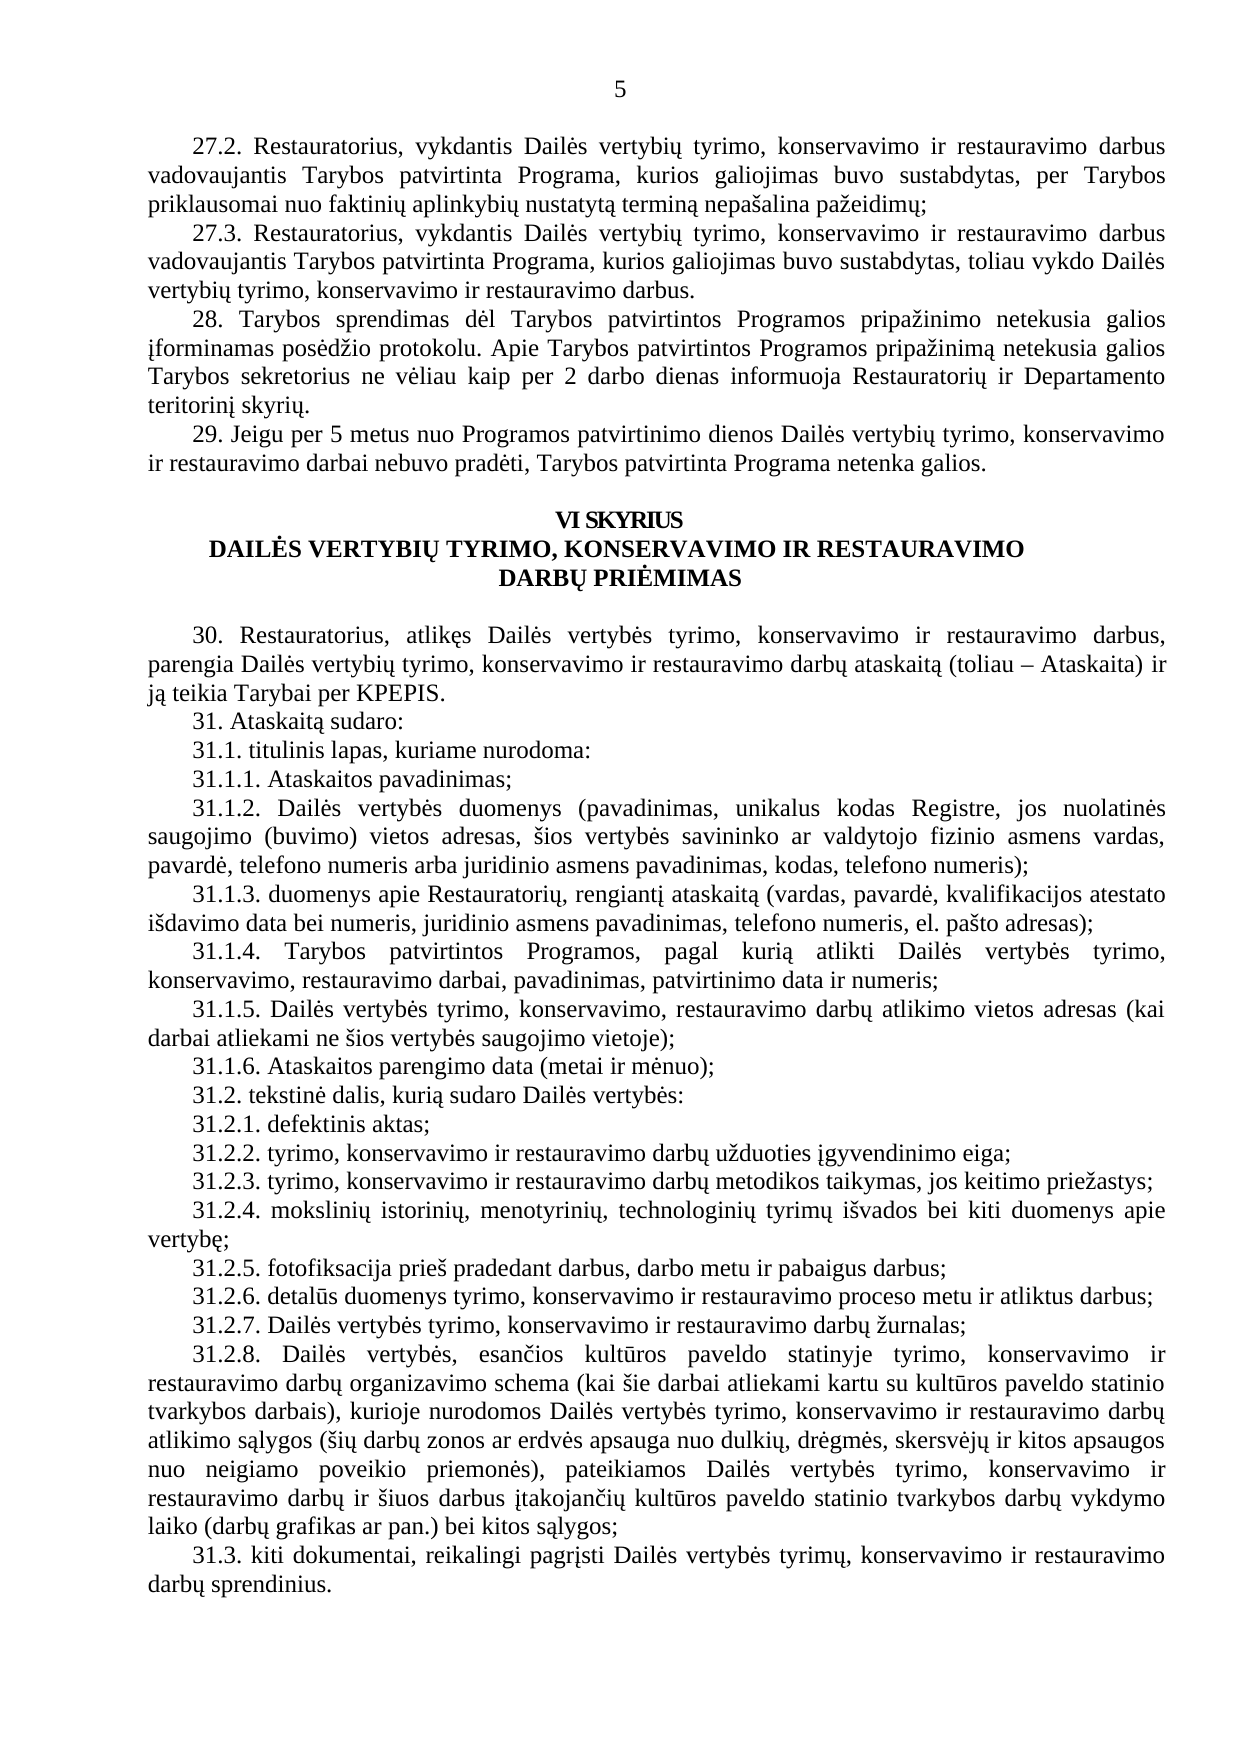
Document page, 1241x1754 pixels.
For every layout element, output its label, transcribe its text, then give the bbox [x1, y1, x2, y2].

text 31.2.7. Dailės vertybės tyrimo, konservavimo ir restauravimo darbų žurnalas; [148, 1310, 1166, 1339]
text DARBŲ PRIĖMIMAS [74, 563, 1166, 591]
text 31.2.1. defektinis aktas; [148, 1109, 1166, 1138]
text 31.2.4. mokslinių istorinių, menotyrinių, technologinių tyrimų išvados bei kiti duomenys apie vertybę; [148, 1195, 1166, 1253]
text 31. Ataskaitą sudaro: [148, 706, 1166, 735]
text 31.2. tekstinė dalis, kurią sudaro Dailės vertybės: [148, 1080, 1166, 1109]
text 31.2.2. tyrimo, konservavimo ir restauravimo darbų užduoties įgyvendinimo eiga; [148, 1138, 1166, 1166]
text 31.1.2. Dailės vertybės duomenys (pavadinimas, unikalus kodas Registre, jos nuolatinės saugojimo (buvimo) vietos adresas, šios vertybės savininko ar valdytojo fizinio asmens vardas, pavardė, telefono numeris arba juridinio asmens pavadinimas, kodas, telefono numeris); [148, 793, 1166, 879]
text DAILĖS VERTYBIŲ TYRIMO, KONSERVAVIMO IR RESTAURAVIMO [74, 534, 1166, 563]
text 27.2. Restauratorius, vykdantis Dailės vertybių tyrimo, konservavimo ir restauravimo darbus vadovaujantis Tarybos patvirtinta Programa, kurios galiojimas buvo sustabdytas, per Tarybos priklausomai nuo faktinių aplinkybių nustatytą terminą nepašalina pažeidimų; [148, 131, 1166, 218]
text 28. Tarybos sprendimas dėl Tarybos patvirtintos Programos pripažinimo netekusia galios įforminamas posėdžio protokolu. Apie Tarybos patvirtintos Programos pripažinimą netekusia galios Tarybos sekretorius ne vėliau kaip per 2 darbo dienas informuoja Restauratorių ir Departamento teritorinį skyrių. [148, 304, 1166, 419]
text 31.2.6. detalūs duomenys tyrimo, konservavimo ir restauravimo proceso metu ir atliktus darbus; [148, 1281, 1166, 1310]
text 27.3. Restauratorius, vykdantis Dailės vertybių tyrimo, konservavimo ir restauravimo darbus vadovaujantis Tarybos patvirtinta Programa, kurios galiojimas buvo sustabdytas, toliau vykdo Dailės vertybių tyrimo, konservavimo ir restauravimo darbus. [148, 218, 1166, 304]
text 30. Restauratorius, atlikęs Dailės vertybės tyrimo, konservavimo ir restauravimo darbus, parengia Dailės vertybių tyrimo, konservavimo ir restauravimo darbų ataskaitą (toliau – Ataskaita) ir ją teikia Tarybai per KPEPIS. [148, 620, 1166, 706]
text 31.2.8. Dailės vertybės, esančios kultūros paveldo statinyje tyrimo, konservavimo ir restauravimo darbų organizavimo schema (kai šie darbai atliekami kartu su kultūros paveldo statinio tvarkybos darbais), kurioje nurodomos Dailės vertybės tyrimo, konservavimo ir restauravimo darbų atlikimo sąlygos (šių darbų zonos ar erdvės apsauga nuo dulkių, drėgmės, skersvėjų ir kitos apsaugos nuo neigiamo poveikio priemonės), pateikiamos Dailės vertybės tyrimo, konservavimo ir restauravimo darbų ir šiuos darbus įtakojančių kultūros paveldo statinio tvarkybos darbų vykdymo laiko (darbų grafikas ar pan.) bei kitos sąlygos; [148, 1339, 1166, 1540]
text 31.3. kiti dokumentai, reikalingi pagrįsti Dailės vertybės tyrimų, konservavimo ir restauravimo darbų sprendinius. [148, 1540, 1166, 1598]
text 31.2.5. fotofiksacija prieš pradedant darbus, darbo metu ir pabaigus darbus; [148, 1253, 1166, 1281]
text 31.1.5. Dailės vertybės tyrimo, konservavimo, restauravimo darbų atlikimo vietos adresas (kai darbai atliekami ne šios vertybės saugojimo vietoje); [148, 994, 1166, 1051]
text VI SKYRIUS [74, 505, 1166, 534]
text 31.1.1. Ataskaitos pavadinimas; [148, 764, 1166, 793]
text 31.1.3. duomenys apie Restauratorių, rengiantį ataskaitą (vardas, pavardė, kvalifikacijos atestato išdavimo data bei numeris, juridinio asmens pavadinimas, telefono numeris, el. pašto adresas); [148, 879, 1166, 936]
text 31.1.4. Tarybos patvirtintos Programos, pagal kurią atlikti Dailės vertybės tyrimo, konservavimo, restauravimo darbai, pavadinimas, patvirtinimo data ir numeris; [148, 936, 1166, 994]
text 31.1.6. Ataskaitos parengimo data (metai ir mėnuo); [74, 1051, 1166, 1080]
text 29. Jeigu per 5 metus nuo Programos patvirtinimo dienos Dailės vertybių tyrimo, konservavimo ir restauravimo darbai nebuvo pradėti, Tarybos patvirtinta Programa netenka galios. [148, 419, 1166, 476]
text 31.1. titulinis lapas, kuriame nurodoma: [148, 735, 1166, 764]
text 31.2.3. tyrimo, konservavimo ir restauravimo darbų metodikos taikymas, jos keitimo priežastys; [148, 1166, 1166, 1195]
